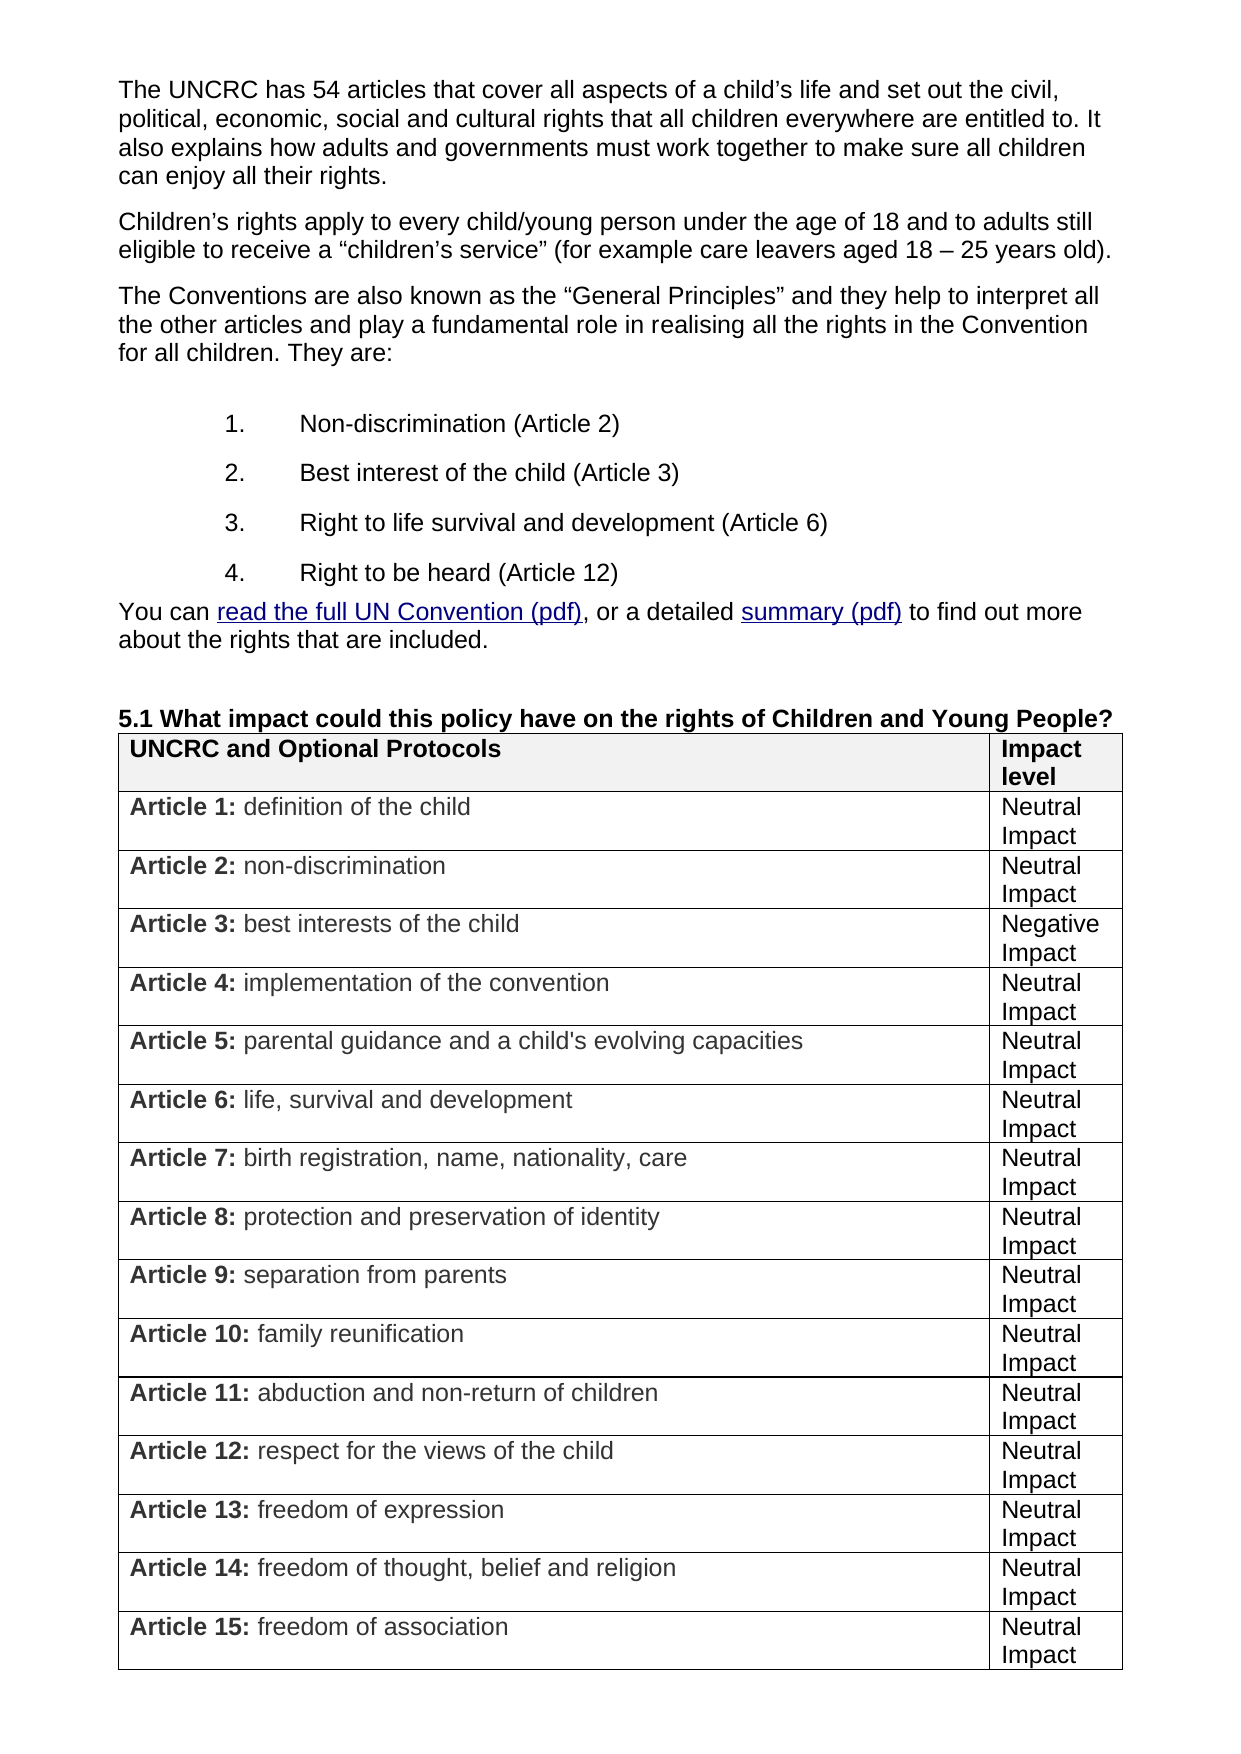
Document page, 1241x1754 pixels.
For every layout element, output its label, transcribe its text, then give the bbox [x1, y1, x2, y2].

table_cell Article 12: respect for the views of the child [119, 1436, 989, 1493]
table_cell Neutral Impact [990, 1553, 1122, 1611]
table_cell Negative Impact [990, 909, 1122, 967]
subtitle 5.1 What impact could this policy have on the rights of Children and Young People? [118, 704, 1122, 732]
table_cell Neutral Impact [990, 1202, 1122, 1259]
list Right to life survival and development (Article 6) [224, 508, 1122, 537]
table_cell Article 6: life, survival and development [119, 1085, 989, 1142]
table_cell Neutral Impact [990, 1319, 1122, 1376]
table_cell Neutral Impact [990, 1026, 1122, 1084]
table_cell Neutral Impact [990, 1436, 1122, 1493]
table_header Impact level [990, 734, 1122, 791]
table_cell Neutral Impact [990, 1495, 1122, 1552]
table_cell Article 7: birth registration, name, nationality, care [119, 1143, 989, 1201]
table_cell Article 3: best interests of the child [119, 909, 989, 967]
list Non-discrimination (Article 2) [224, 409, 1122, 437]
table_cell Neutral Impact [990, 1085, 1122, 1142]
table_cell Article 4: implementation of the convention [119, 968, 989, 1025]
text The UNCRC has 54 articles that cover all aspects of a child’s life and set out the civil, political, economic, social and cultural rights that all children everywhere are entitled to. It also explains how adults and governments must work together to make sure all children can enjoy all their rights. [118, 75, 1122, 190]
table_cell Neutral Impact [990, 1378, 1122, 1435]
text The Conventions are also known as the “General Principles” and they help to interpret all the other articles and play a fundamental role in realising all the rights in the Convention for all children. They are: [118, 281, 1122, 367]
list Right to be heard (Article 12) [224, 557, 1122, 586]
table_cell Neutral Impact [990, 1260, 1122, 1318]
table_cell Article 13: freedom of expression [119, 1495, 989, 1552]
text You can read the full UN Convention (pdf), or a detailed summary (pdf) to find out more about the rights that are included. [118, 597, 1122, 654]
table_cell Article 2: non-discrimination [119, 851, 989, 908]
table_cell Article 14: freedom of thought, belief and religion [119, 1553, 989, 1611]
table_cell Article 10: family reunification [119, 1319, 989, 1376]
table_cell Article 9: separation from parents [119, 1260, 989, 1318]
table_cell Article 15: freedom of association [119, 1612, 989, 1669]
table_cell Article 1: definition of the child [119, 792, 989, 849]
table_cell Neutral Impact [990, 1612, 1122, 1669]
text Children’s rights apply to every child/young person under the age of 18 and to adults still eligible to receive a “children’s service” (for example care leavers aged 18 – 25 years old). [118, 207, 1122, 264]
table_header UNCRC and Optional Protocols [119, 734, 989, 791]
table_cell Neutral Impact [990, 1143, 1122, 1201]
table_cell Neutral Impact [990, 792, 1122, 849]
list Best interest of the child (Article 3) [224, 458, 1122, 487]
table_cell Neutral Impact [990, 851, 1122, 908]
table_cell Article 8: protection and preservation of identity [119, 1202, 989, 1259]
table_cell Article 5: parental guidance and a child's evolving capacities [119, 1026, 989, 1084]
table_cell Article 11: abduction and non-return of children [119, 1378, 989, 1435]
table_cell Neutral Impact [990, 968, 1122, 1025]
